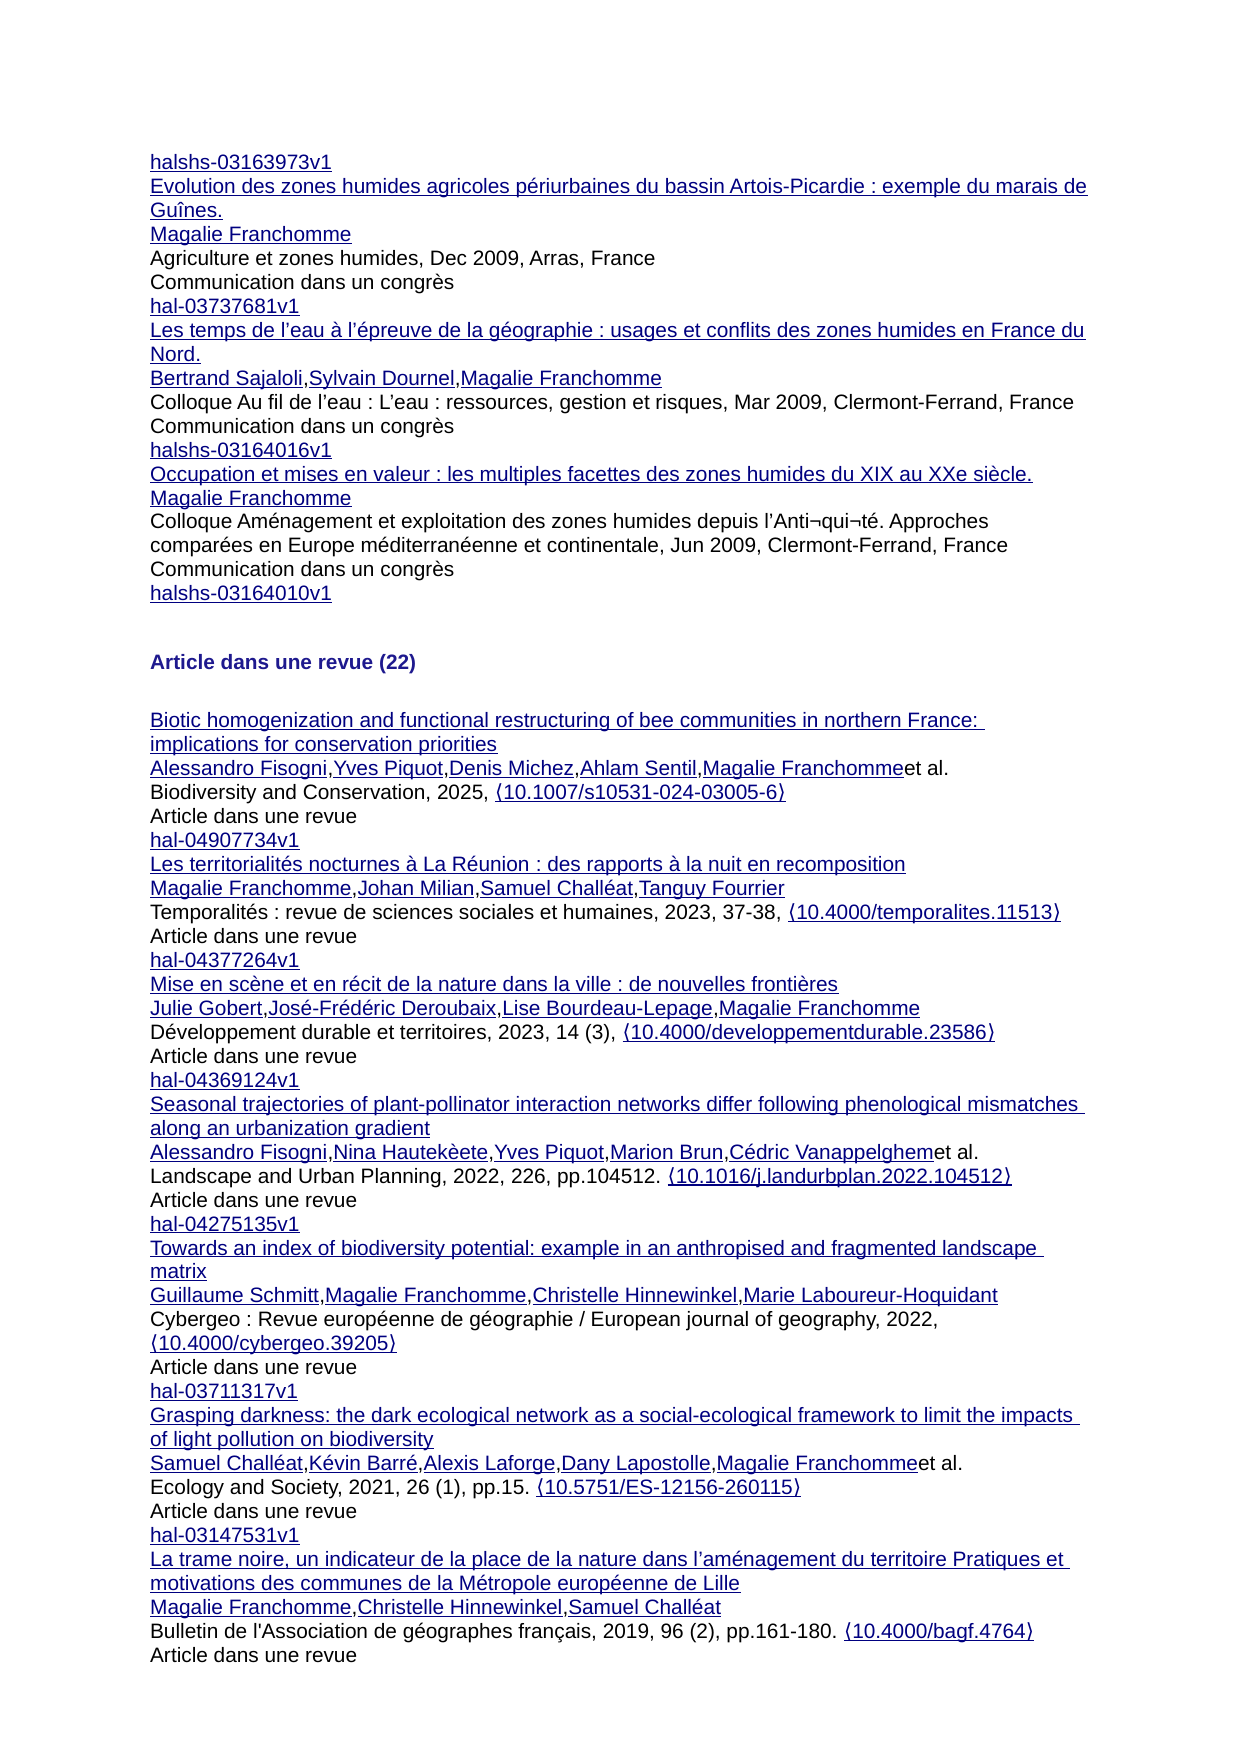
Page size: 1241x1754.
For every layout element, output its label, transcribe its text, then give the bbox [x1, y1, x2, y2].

table_cell La trame noire, un indicateur de la place de la nature dans l’aménagement du territoire Pratiques et motivations des communes de la Métropole européenne de Lille Magalie Franchomme,Christelle Hinnewinkel,Samuel Challéat Bulletin de l'Association de géographes français, 2019, 96 (2), pp.161-180. ⟨10.4000/bagf.4764⟩ Article dans une revue [150, 1547, 1090, 1667]
table_cell Occupation et mises en valeur : les multiples facettes des zones humides du XIX au XXe siècle. Magalie Franchomme Colloque Aménagement et exploitation des zones humides depuis l’Anti¬qui¬té. Approches comparées en Europe méditerranéenne et continentale, Jun 2009, Clermont-Ferrand, France Communication dans un congrès halshs-03164010v1 [150, 461, 1090, 605]
table_cell Grasping darkness: the dark ecological network as a social-ecological framework to limit the impacts of light pollution on biodiversity Samuel Challéat,Kévin Barré,Alexis Laforge,Dany Lapostolle,Magalie Franchommeet al. Ecology and Society, 2021, 26 (1), pp.15. ⟨10.5751/ES-12156-260115⟩ Article dans une revue hal-03147531v1 [150, 1403, 1090, 1547]
table_cell Les temps de l’eau à l’épreuve de la géographie : usages et conflits des zones humides en France du Nord. Bertrand Sajaloli,Sylvain Dournel,Magalie Franchomme Colloque Au fil de l’eau : L’eau : ressources, gestion et risques, Mar 2009, Clermont-Ferrand, France Communication dans un congrès halshs-03164016v1 [150, 318, 1090, 461]
table_header Biotic homogenization and functional restructuring of bee communities in northern France: implications for conservation priorities Alessandro Fisogni,Yves Piquot,Denis Michez,Ahlam Sentil,Magalie Franchommeet al. Biodiversity and Conservation, 2025, ⟨10.1007/s10531-024-03005-6⟩ Article dans une revue hal-04907734v1 [150, 708, 1090, 852]
subtitle Article dans une revue (22) [150, 650, 1090, 674]
table_cell Towards an index of biodiversity potential: example in an anthropised and fragmented landscape matrix Guillaume Schmitt,Magalie Franchomme,Christelle Hinnewinkel,Marie Laboureur-Hoquidant Cybergeo : Revue européenne de géographie / European journal of geography, 2022, ⟨10.4000/cybergeo.39205⟩ Article dans une revue hal-03711317v1 [150, 1235, 1090, 1403]
table_cell Mise en scène et en récit de la nature dans la ville : de nouvelles frontières Julie Gobert,José-Frédéric Deroubaix,Lise Bourdeau-Lepage,Magalie Franchomme Développement durable et territoires, 2023, 14 (3), ⟨10.4000/developpementdurable.23586⟩ Article dans une revue hal-04369124v1 [150, 972, 1090, 1092]
table_cell halshs-03163973v1 [150, 150, 1090, 174]
table_cell Evolution des zones humides agricoles périurbaines du bassin Artois-Picardie : exemple du marais de Guînes. Magalie Franchomme Agriculture et zones humides, Dec 2009, Arras, France Communication dans un congrès hal-03737681v1 [150, 174, 1090, 318]
table_cell Seasonal trajectories of plant-pollinator interaction networks differ following phenological mismatches along an urbanization gradient Alessandro Fisogni,Nina Hautekèete,Yves Piquot,Marion Brun,Cédric Vanappelghemet al. Landscape and Urban Planning, 2022, 226, pp.104512. ⟨10.1016/j.landurbplan.2022.104512⟩ Article dans une revue hal-04275135v1 [150, 1092, 1090, 1235]
table_cell Les territorialités nocturnes à La Réunion : des rapports à la nuit en recomposition Magalie Franchomme,Johan Milian,Samuel Challéat,Tanguy Fourrier Temporalités : revue de sciences sociales et humaines, 2023, 37-38, ⟨10.4000/temporalites.11513⟩ Article dans une revue hal-04377264v1 [150, 852, 1090, 972]
